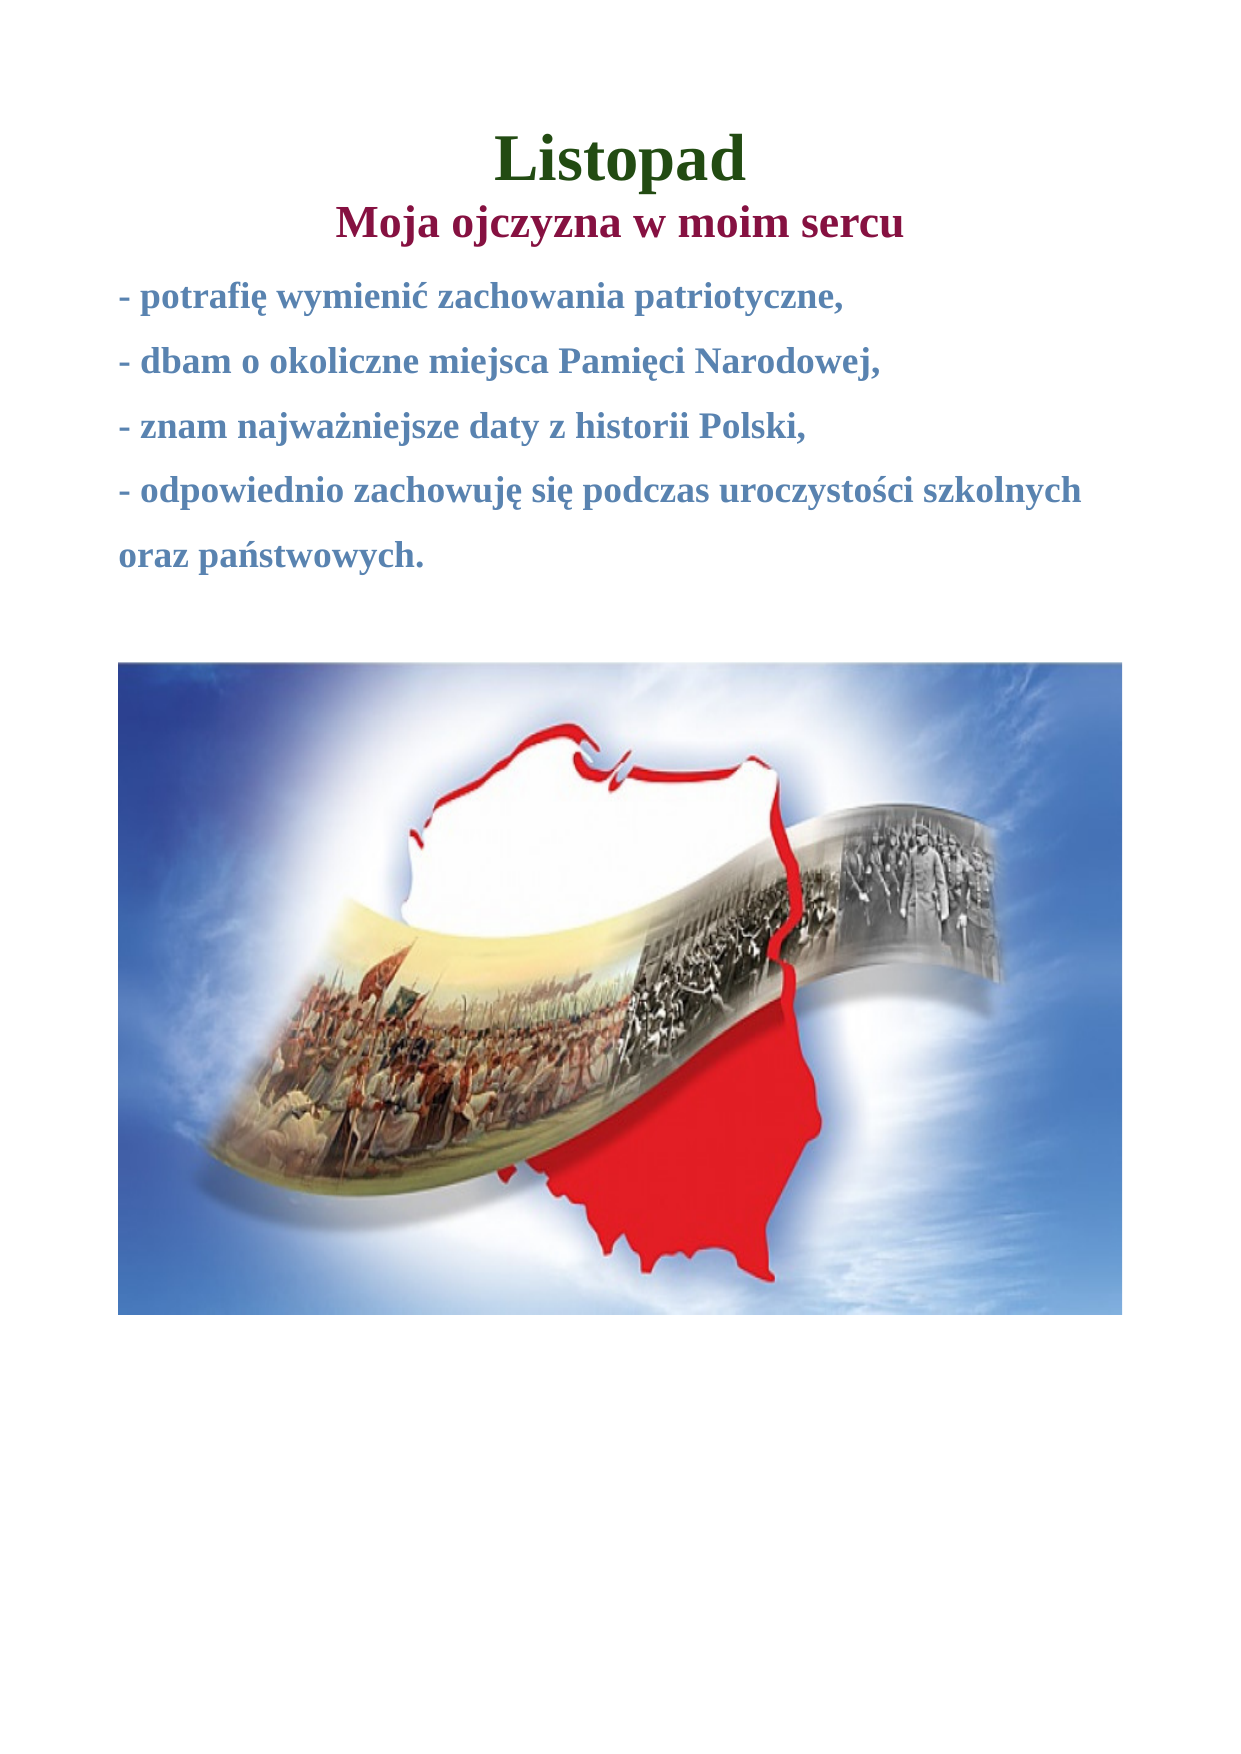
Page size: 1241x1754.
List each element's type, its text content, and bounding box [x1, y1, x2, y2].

text - dbam o okoliczne miejsca Pamięci Narodowej, [118, 338, 1122, 382]
text - potrafię wymienić zachowania patriotyczne, [118, 274, 1122, 317]
text - znam najważniejsze daty z historii Polski, [118, 403, 1122, 446]
text - odpowiednio zachowuję się podczas uroczystości szkolnych oraz państwowych. [118, 468, 1122, 576]
text Moja ojczyzna w moim sercu [118, 195, 1122, 247]
picture [118, 662, 1123, 1315]
text Listopad [118, 118, 1122, 195]
